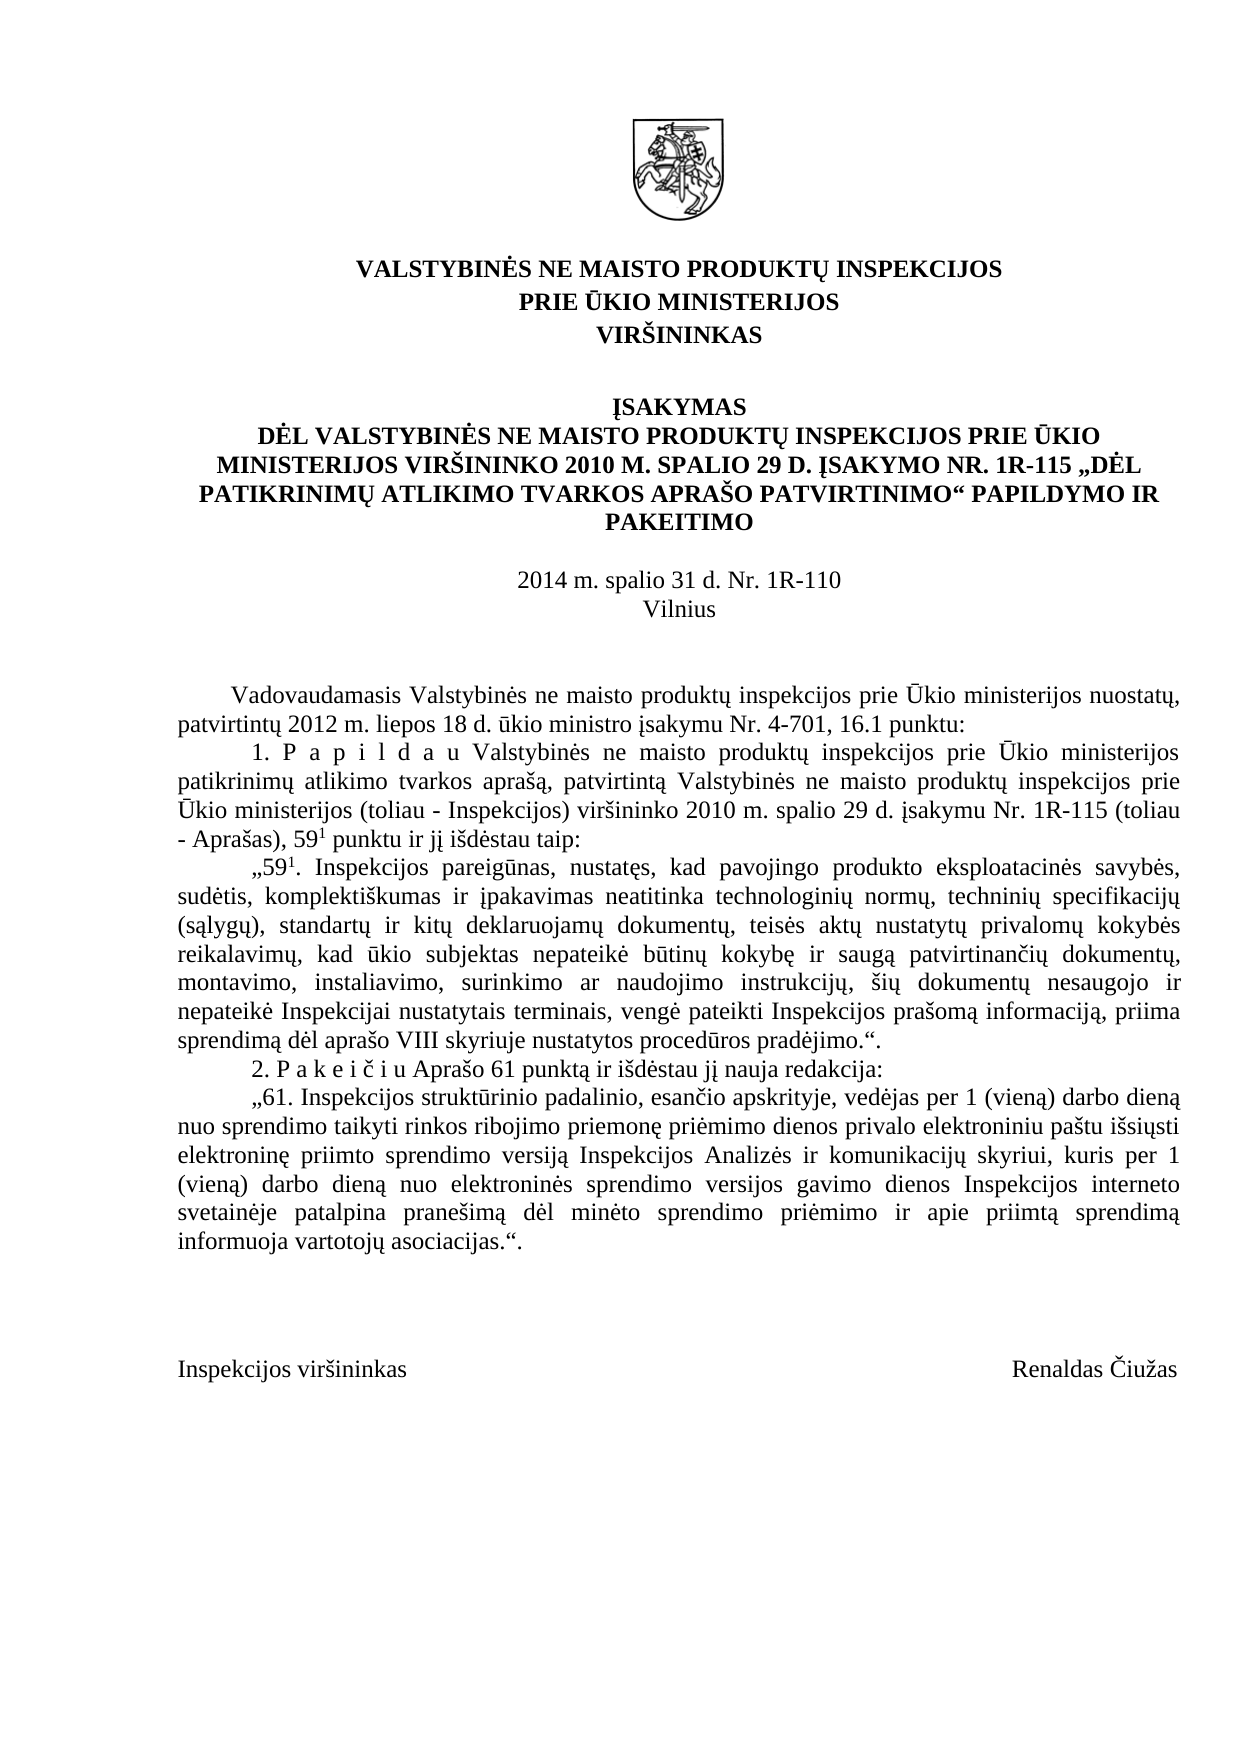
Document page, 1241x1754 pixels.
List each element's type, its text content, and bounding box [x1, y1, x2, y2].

text Vilnius [177, 594, 1181, 622]
text VALSTYBINĖS NE MAISTO PRODUKTŲ INSPEKCIJOS [177, 254, 1181, 283]
text PRIE ŪKIO MINISTERIJOS [177, 287, 1181, 316]
text Vadovaudamasis Valstybinės ne maisto produktų inspekcijos prie Ūkio ministerijos nuostatų, patvirtintų 2012 m. liepos 18 d. ūkio ministro įsakymu Nr. 4-701, 16.1 punktu: [177, 680, 1181, 737]
text 2. P a k e i č i u Aprašo 61 punktą ir išdėstau jį nauja redakcija: [177, 1054, 1181, 1082]
text DĖL VALSTYBINĖS NE MAISTO PRODUKTŲ INSPEKCIJOS PRIE ŪKIO MINISTERIJOS VIRŠININKO 2010 M. SPALIO 29 D. ĮSAKYMO NR. 1R-115 „DĖL PATIKRINIMŲ ATLIKIMO TVARKOS APRAŠO PATVIRTINIMO“ PAPILDYMO IR PAKEITIMO [177, 421, 1181, 536]
text Inspekcijos viršininkas Renaldas Čiužas [177, 1354, 1181, 1383]
text 2014 m. spalio 31 d. Nr. 1R-110 [177, 565, 1181, 594]
text „591. Inspekcijos pareigūnas, nustatęs, kad pavojingo produkto eksploatacinės savybės, sudėtis, komplektiškumas ir įpakavimas neatitinka technologinių normų, techninių specifikacijų (sąlygų), standartų ir kitų deklaruojamų dokumentų, teisės aktų nustatytų privalomų kokybės reikalavimų, kad ūkio subjektas nepateikė būtinų kokybę ir saugą patvirtinančių dokumentų, montavimo, instaliavimo, surinkimo ar naudojimo instrukcijų, šių dokumentų nesaugojo ir nepateikė Inspekcijai nustatytais terminais, vengė pateikti Inspekcijos prašomą informaciją, priima sprendimą dėl aprašo VIII skyriuje nustatytos procedūros pradėjimo.“. [177, 852, 1181, 1054]
text VIRŠININKAS [177, 320, 1181, 349]
text 1. P a p i l d a u Valstybinės ne maisto produktų inspekcijos prie Ūkio ministerijos patikrinimų atlikimo tvarkos aprašą, patvirtintą Valstybinės ne maisto produktų inspekcijos prie Ūkio ministerijos (toliau - Inspekcijos) viršininko 2010 m. spalio 29 d. įsakymu Nr. 1R-115 (toliau - Aprašas), 591 punktu ir jį išdėstau taip: [177, 737, 1181, 852]
text „61. Inspekcijos struktūrinio padalinio, esančio apskrityje, vedėjas per 1 (vieną) darbo dieną nuo sprendimo taikyti rinkos ribojimo priemonę priėmimo dienos privalo elektroniniu paštu išsiųsti elektroninę priimto sprendimo versiją Inspekcijos Analizės ir komunikacijų skyriui, kuris per 1 (vieną) darbo dieną nuo elektroninės sprendimo versijos gavimo dienos Inspekcijos interneto svetainėje patalpina pranešimą dėl minėto sprendimo priėmimo ir apie priimtą sprendimą informuoja vartotojų asociacijas.“. [177, 1082, 1181, 1255]
text ĮSAKYMAS [177, 392, 1181, 421]
